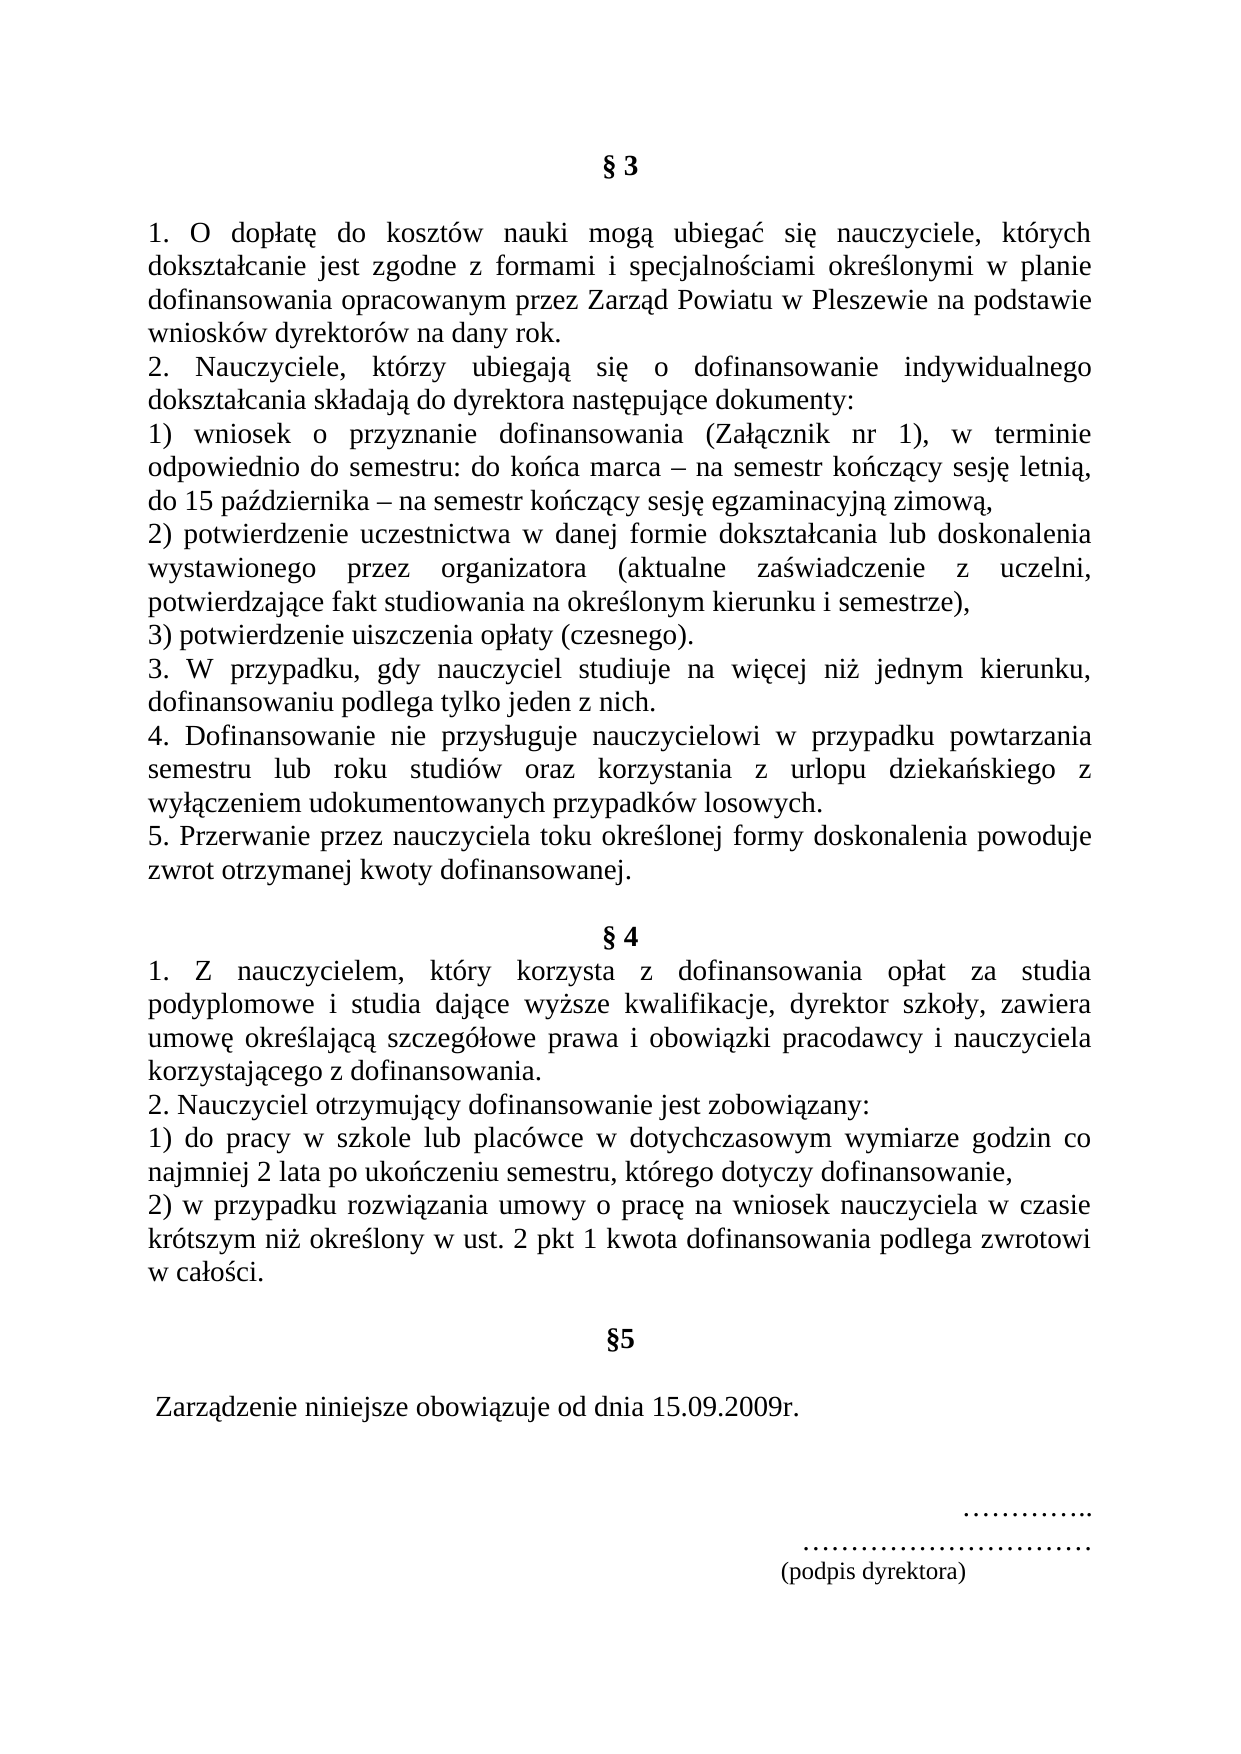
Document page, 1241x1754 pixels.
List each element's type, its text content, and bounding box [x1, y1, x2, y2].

text 1. Z nauczycielem, który korzysta z dofinansowania opłat za studia podyplomowe i studia dające wyższe kwalifikacje, dyrektor szkoły, zawiera umowę określającą szczegółowe prawa i obowiązki pracodawcy i nauczyciela korzystającego z dofinansowania. [148, 953, 1092, 1087]
text 3) potwierdzenie uiszczenia opłaty (czesnego). [148, 617, 1092, 651]
text 2. Nauczyciel otrzymujący dofinansowanie jest zobowiązany: [148, 1087, 1092, 1120]
text 4. Dofinansowanie nie przysługuje nauczycielowi w przypadku powtarzania semestru lub roku studiów oraz korzystania z urlopu dziekańskiego z wyłączeniem udokumentowanych przypadków losowych. [148, 718, 1092, 818]
text Zarządzenie niniejsze obowiązuje od dnia 15.09.2009r. [148, 1389, 1092, 1422]
text (podpis dyrektora) [148, 1556, 1092, 1585]
text 3. W przypadku, gdy nauczyciel studiuje na więcej niż jednym kierunku, dofinansowaniu podlega tylko jeden z nich. [148, 651, 1092, 718]
text § 3 [148, 148, 1092, 181]
text 1. O dopłatę do kosztów nauki mogą ubiegać się nauczyciele, których dokształcanie jest zgodne z formami i specjalnościami określonymi w planie dofinansowania opracowanym przez Zarząd Powiatu w Pleszewie na podstawie wniosków dyrektorów na dany rok. [148, 215, 1092, 349]
text 2) potwierdzenie uczestnictwa w danej formie dokształcania lub doskonalenia wystawionego przez organizatora (aktualne zaświadczenie z uczelni, potwierdzające fakt studiowania na określonym kierunku i semestrze), [148, 517, 1092, 617]
text §5 [148, 1322, 1092, 1355]
text 2. Nauczyciele, którzy ubiegają się o dofinansowanie indywidualnego dokształcania składają do dyrektora następujące dokumenty: [148, 349, 1092, 416]
text 5. Przerwanie przez nauczyciela toku określonej formy doskonalenia powoduje zwrot otrzymanej kwoty dofinansowanej. [148, 818, 1092, 886]
text 1) do pracy w szkole lub placówce w dotychczasowym wymiarze godzin co najmniej 2 lata po ukończeniu semestru, którego dotyczy dofinansowanie, [148, 1120, 1092, 1187]
text 2) w przypadku rozwiązania umowy o pracę na wniosek nauczyciela w czasie krótszym niż określony w ust. 2 pkt 1 kwota dofinansowania podlega zwrotowi w całości. [148, 1187, 1092, 1288]
text …………..………………………… [148, 1489, 1092, 1556]
text 1) wniosek o przyznanie dofinansowania (Załącznik nr 1), w terminie odpowiednio do semestru: do końca marca – na semestr kończący sesję letnią, do 15 października – na semestr kończący sesję egzaminacyjną zimową, [148, 416, 1092, 517]
text § 4 [148, 919, 1092, 953]
